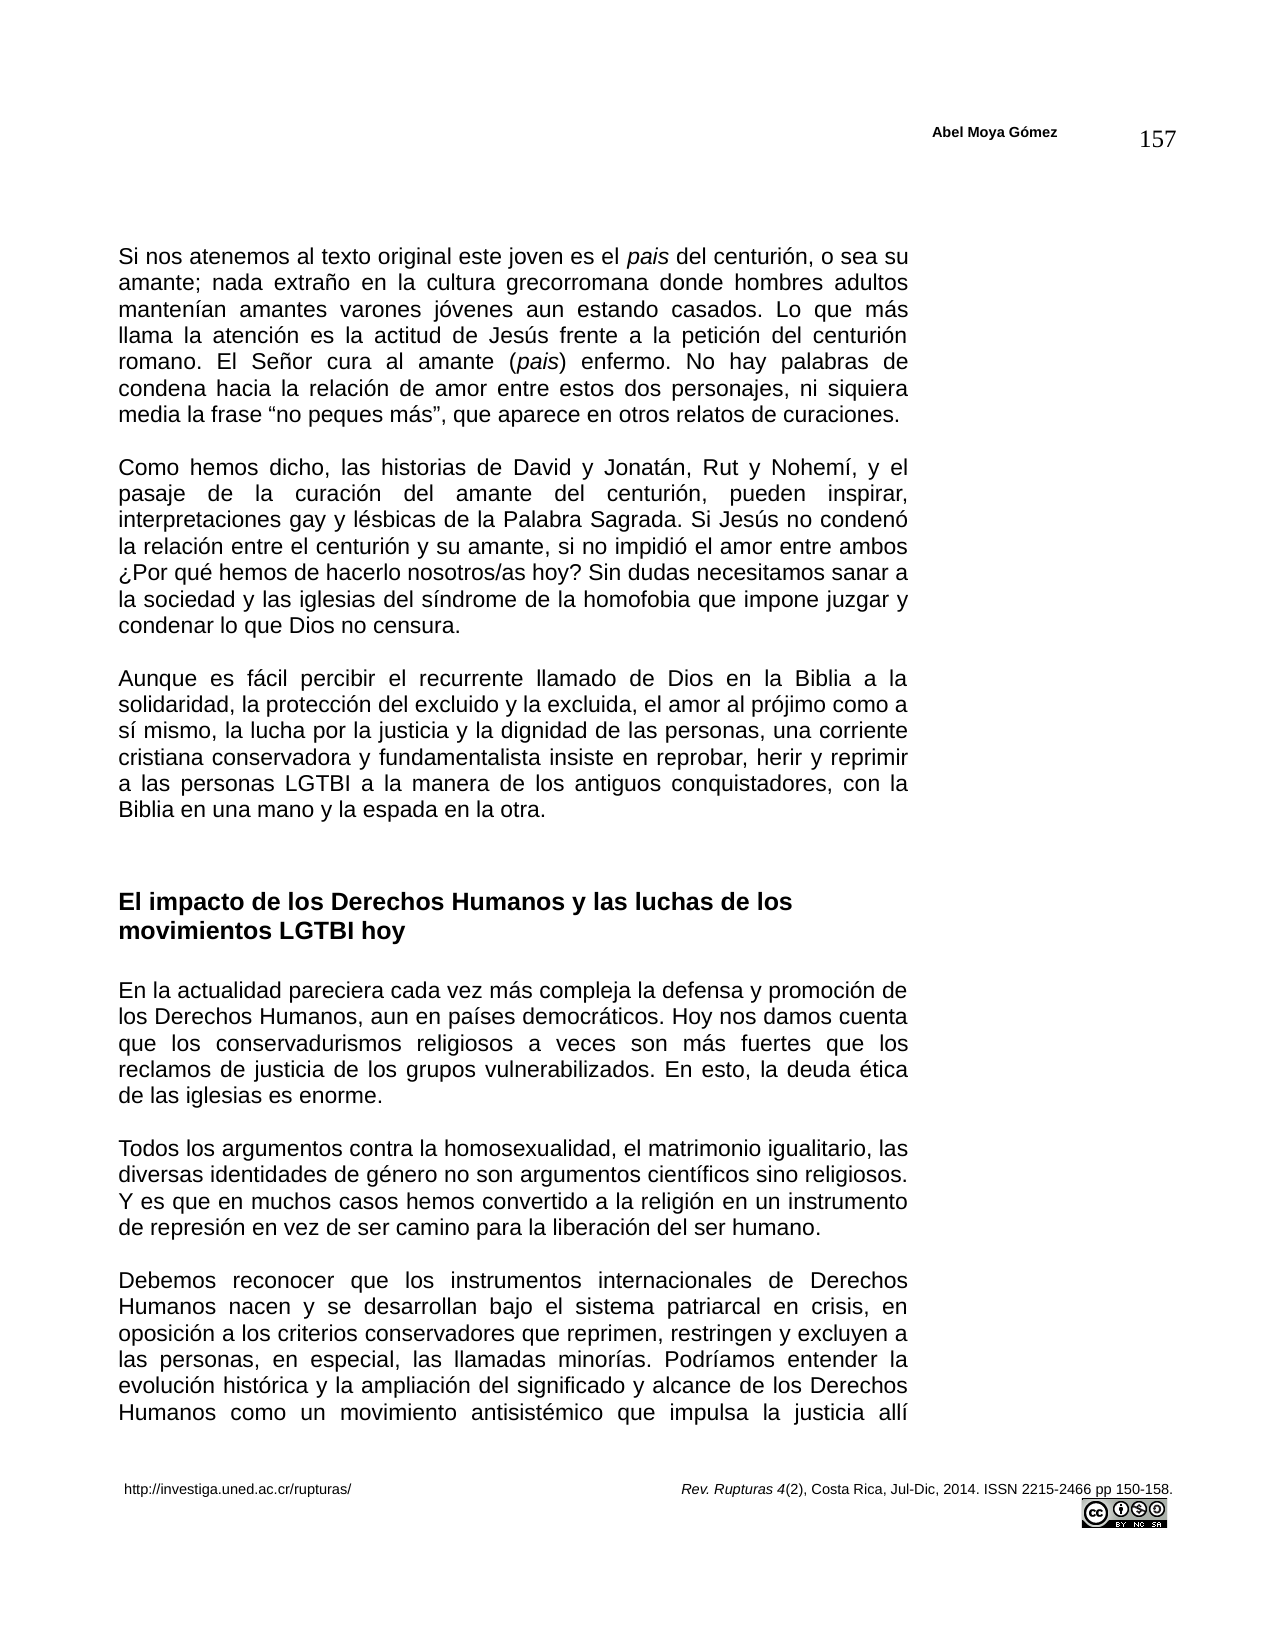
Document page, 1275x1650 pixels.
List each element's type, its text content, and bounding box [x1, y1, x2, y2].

subtitle El impacto de los Derechos Humanos y las luchas de los movimientos LGTBI hoy [118, 887, 909, 945]
picture [1081, 1498, 1168, 1528]
text Aunque es fácil percibir el recurrente llamado de Dios en la Biblia a la solidaridad, la protección del excluido y la excluida, el amor al prójimo como a sí mismo, la lucha por la justicia y la dignidad de las personas, una corriente cristiana conservadora y fundamentalista insiste en reprobar, herir y reprimir a las personas LGTBI a la manera de los antiguos conquistadores, con la Biblia en una mano y la espada en la otra. [118, 664, 909, 823]
text Todos los argumentos contra la homosexualidad, el matrimonio igualitario, las diversas identidades de género no son argumentos científicos sino religiosos. Y es que en muchos casos hemos convertido a la religión en un instrumento de represión en vez de ser camino para la liberación del ser humano. [118, 1135, 909, 1241]
text En la actualidad pareciera cada vez más compleja la defensa y promoción de los Derechos Humanos, aun en países democráticos. Hoy nos damos cuenta que los conservadurismos religiosos a veces son más fuertes que los reclamos de justicia de los grupos vulnerabilizados. En esto, la deuda ética de las iglesias es enorme. [118, 977, 909, 1109]
text Si nos atenemos al texto original este joven es el pais del centurión, o sea su amante; nada extraño en la cultura grecorromana donde hombres adultos mantenían amantes varones jóvenes aun estando casados. Lo que más llama la atención es la actitud de Jesús frente a la petición del centurión romano. El Señor cura al amante (pais) enfermo. No hay palabras de condena hacia la relación de amor entre estos dos personajes, ni siquiera media la frase “no peques más”, que aparece en otros relatos de curaciones. [118, 243, 909, 427]
text Como hemos dicho, las historias de David y Jonatán, Rut y Nohemí, y el pasaje de la curación del amante del centurión, pueden inspirar, interpretaciones gay y lésbicas de la Palabra Sagrada. Si Jesús no condenó la relación entre el centurión y su amante, si no impidió el amor entre ambos ¿Por qué hemos de hacerlo nosotros/as hoy? Sin dudas necesitamos sanar a la sociedad y las iglesias del síndrome de la homofobia que impone juzgar y condenar lo que Dios no censura. [118, 454, 909, 638]
text Debemos reconocer que los instrumentos internacionales de Derechos Humanos nacen y se desarrollan bajo el sistema patriarcal en crisis, en oposición a los criterios conservadores que reprimen, restringen y excluyen a las personas, en especial, las llamadas minorías. Podríamos entender la evolución histórica y la ampliación del significado y alcance de los Derechos Humanos como un movimiento antisistémico que impulsa la justicia allí [118, 1267, 909, 1425]
